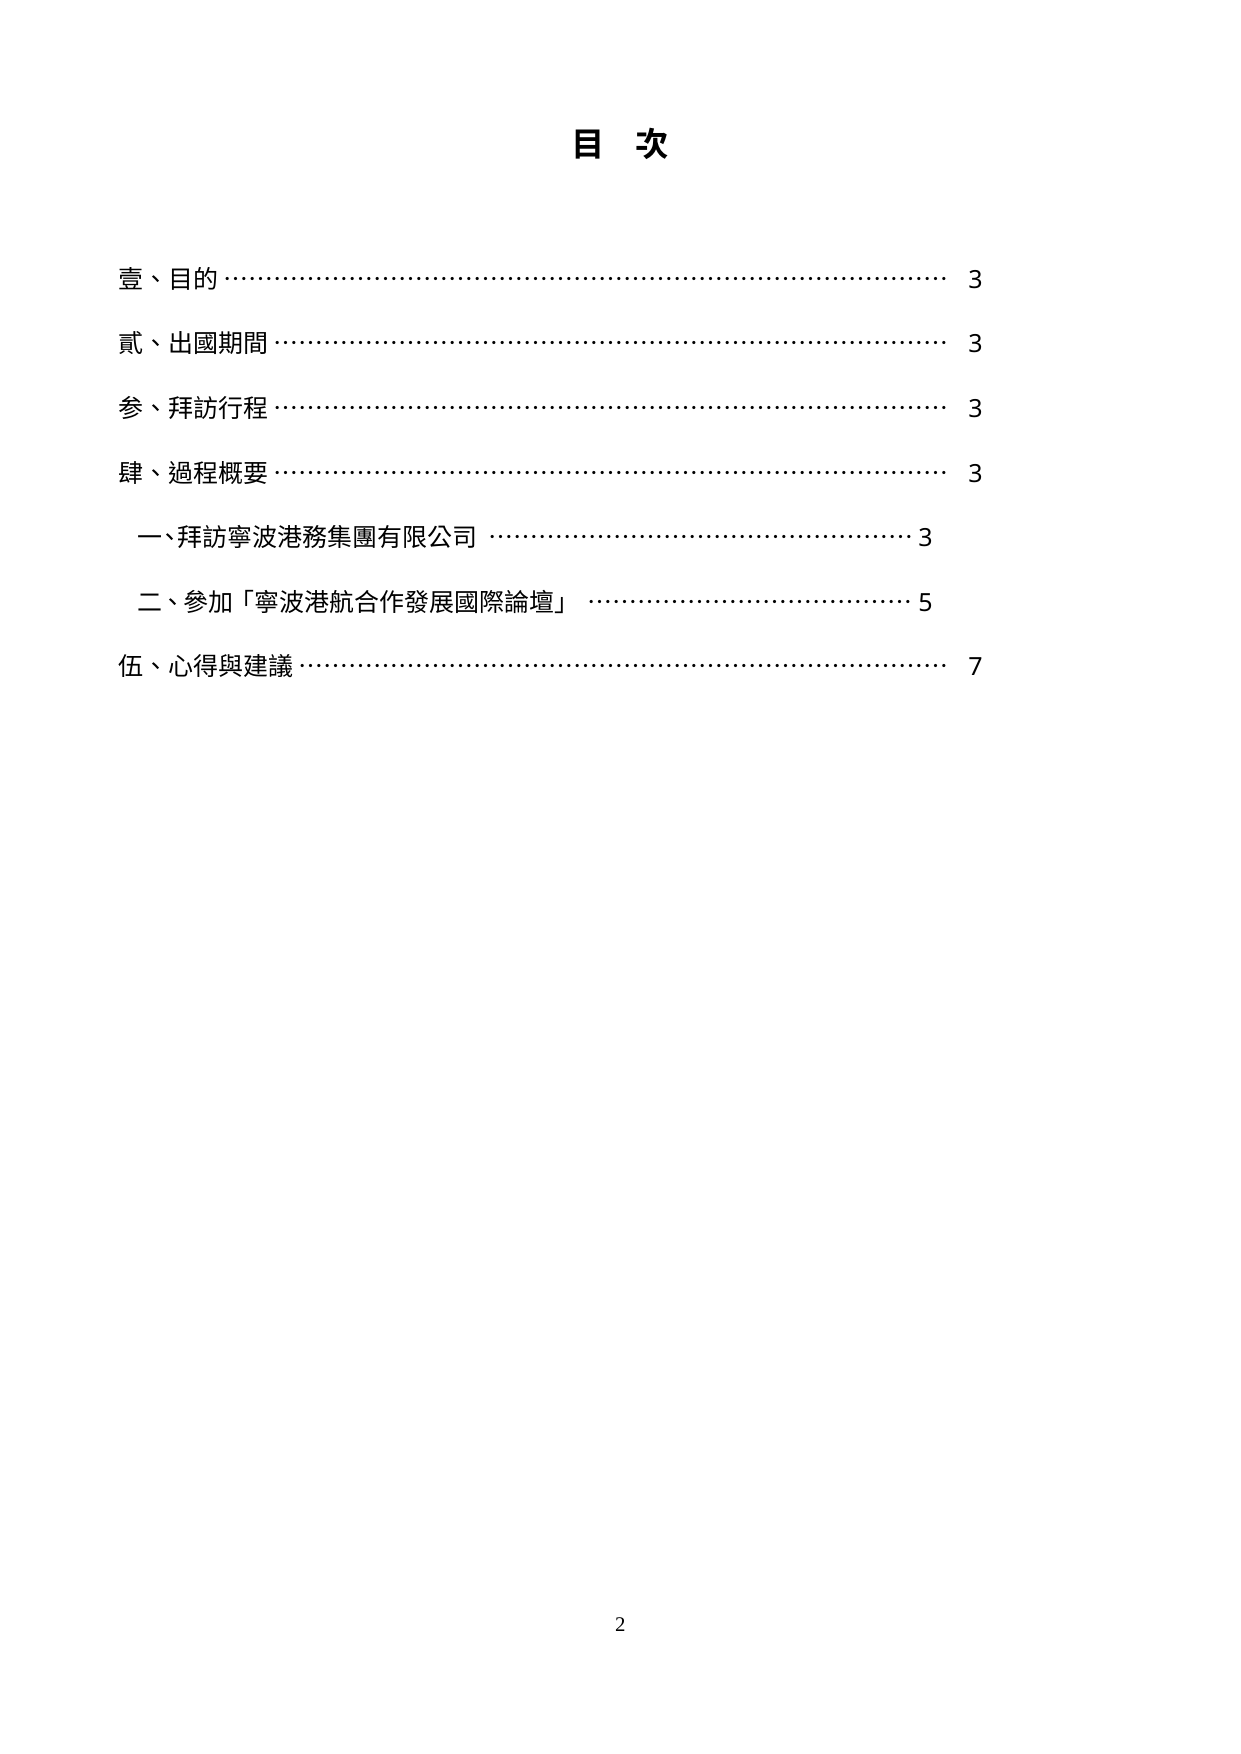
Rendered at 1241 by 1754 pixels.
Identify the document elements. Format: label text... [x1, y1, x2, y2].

text 一、拜訪寧波港務集團有限公司 …………………………………………… 3 [118, 508, 1122, 554]
text 目 次 [118, 118, 1122, 166]
text 二、參加「寧波港航合作發展國際論壇」 ………………………………… 5 [118, 573, 1122, 618]
text 壹、目的 …………………………………………………………………………… 3 [118, 250, 1122, 296]
text 肆、過程概要 ……………………………………………………………………… 3 [118, 443, 1122, 489]
text 伍、心得與建議 …………………………………………………………………… 7 [118, 637, 1122, 683]
text 貳、出國期間 ……………………………………………………………………… 3 [118, 314, 1122, 360]
text 参、拜訪行程 ……………………………………………………………………… 3 [118, 379, 1122, 425]
